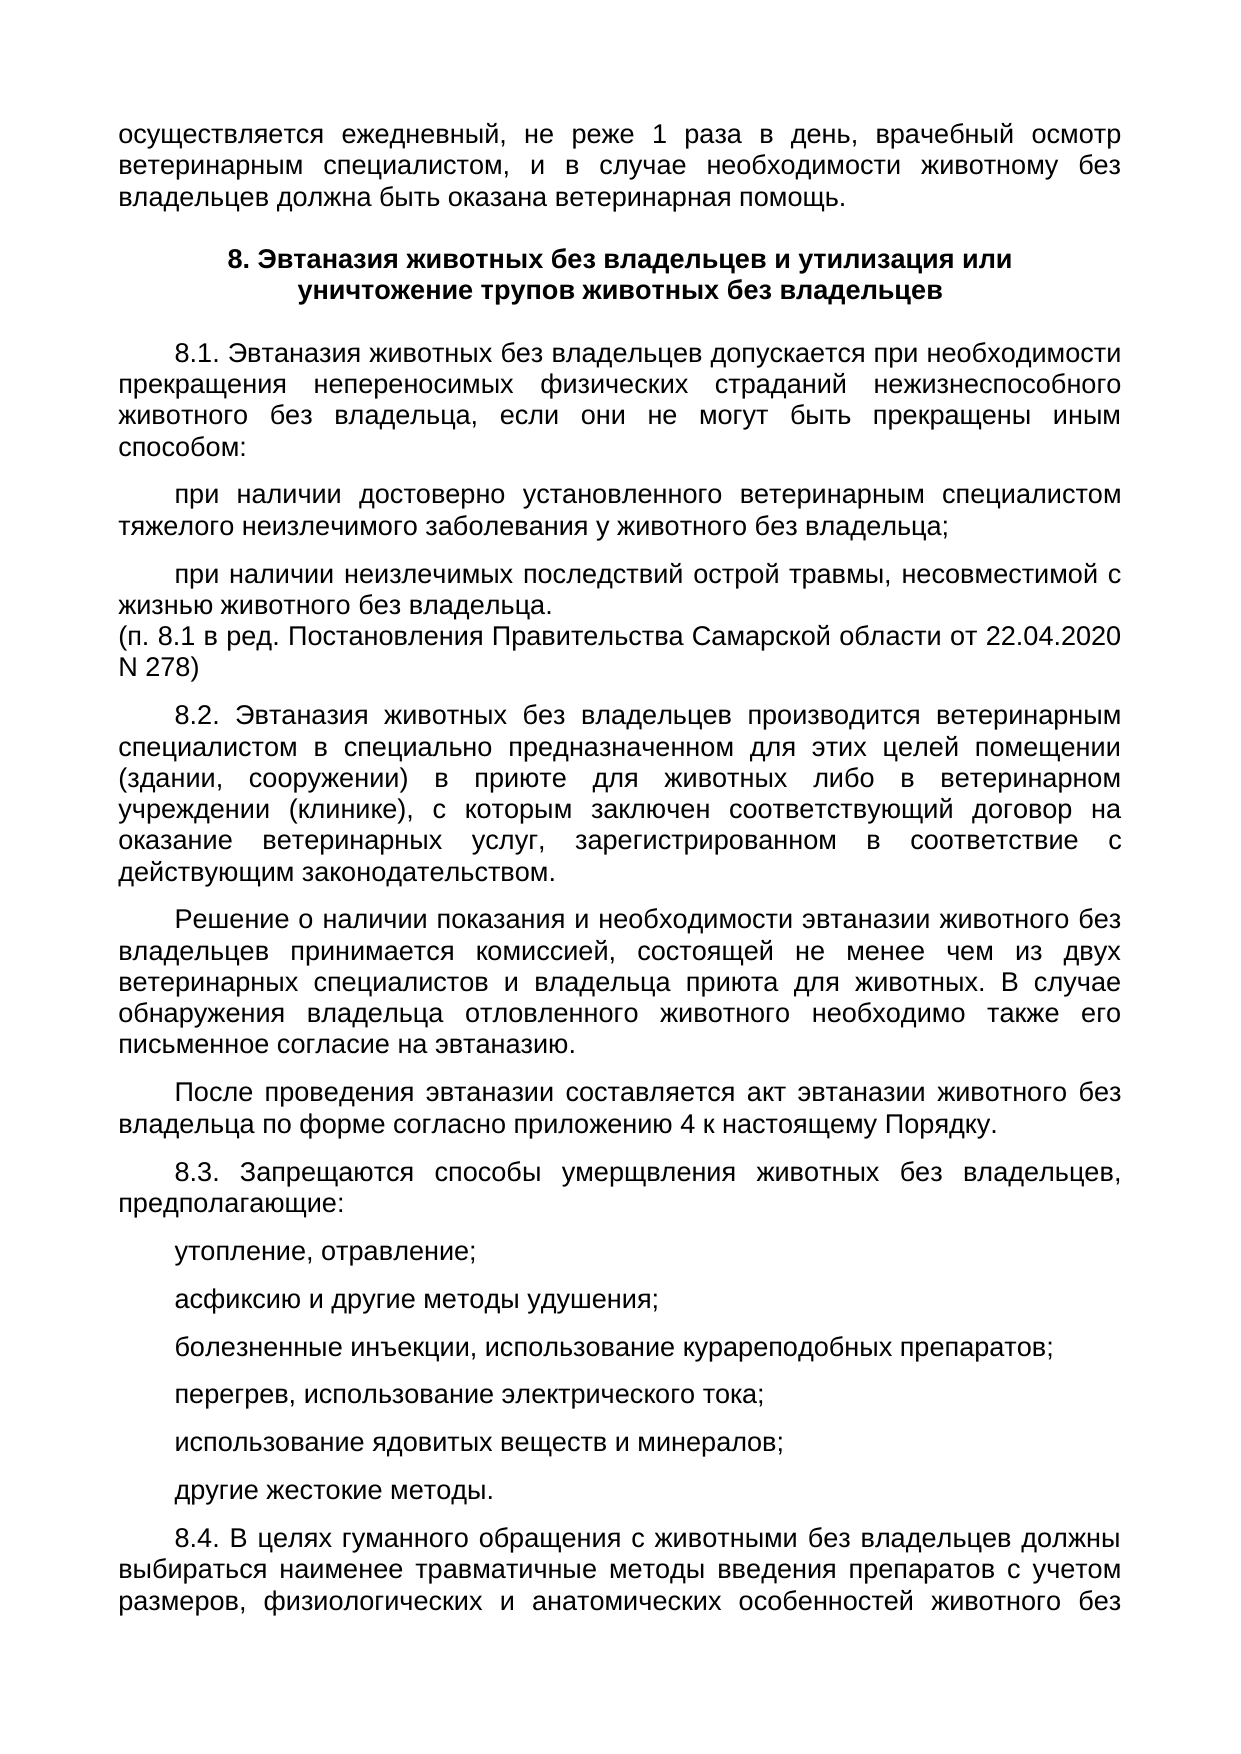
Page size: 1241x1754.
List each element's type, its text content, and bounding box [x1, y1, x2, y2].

text перегрев, использование электрического тока; [118, 1378, 1122, 1410]
text 8.2. Эвтаназия животных без владельцев производится ветеринарным специалистом в специально предназначенном для этих целей помещении (здании, сооружении) в приюте для животных либо в ветеринарном учреждении (клинике), с которым заключен соответствующий договор на оказание ветеринарных услуг, зарегистрированном в соответствие с действующим законодательством. [118, 699, 1122, 887]
subtitle 8. Эвтаназия животных без владельцев и утилизация или [118, 243, 1122, 274]
text После проведения эвтаназии составляется акт эвтаназии животного без владельца по форме согласно приложению 4 к настоящему Порядку. [118, 1076, 1122, 1139]
text использование ядовитых веществ и минералов; [118, 1426, 1122, 1458]
text 8.3. Запрещаются способы умерщвления животных без владельцев, предполагающие: [118, 1156, 1122, 1218]
text другие жестокие методы. [118, 1474, 1122, 1506]
text утопление, отравление; [118, 1235, 1122, 1266]
text асфиксию и другие методы удушения; [118, 1283, 1122, 1314]
text 8.4. В целях гуманного обращения с животными без владельцев должны выбираться наименее травматичные методы введения препаратов с учетом размеров, физиологических и анатомических особенностей животного без [118, 1522, 1122, 1616]
text осуществляется ежедневный, не реже 1 раза в день, врачебный осмотр ветеринарным специалистом, и в случае необходимости животному без владельцев должна быть оказана ветеринарная помощь. [118, 118, 1122, 212]
text (п. 8.1 в ред. Постановления Правительства Самарской области от 22.04.2020 N 278) [118, 620, 1122, 683]
text болезненные инъекции, использование курареподобных препаратов; [118, 1331, 1122, 1362]
text 8.1. Эвтаназия животных без владельцев допускается при необходимости прекращения непереносимых физических страданий нежизнеспособного животного без владельца, если они не могут быть прекращены иным способом: [118, 337, 1122, 462]
text при наличии достоверно установленного ветеринарным специалистом тяжелого неизлечимого заболевания у животного без владельца; [118, 478, 1122, 541]
text уничтожение трупов животных без владельцев [118, 274, 1122, 306]
text при наличии неизлечимых последствий острой травмы, несовместимой с жизнью животного без владельца. [118, 558, 1122, 620]
text Решение о наличии показания и необходимости эвтаназии животного без владельцев принимается комиссией, состоящей не менее чем из двух ветеринарных специалистов и владельца приюта для животных. В случае обнаружения владельца отловленного животного необходимо также его письменное согласие на эвтаназию. [118, 903, 1122, 1060]
